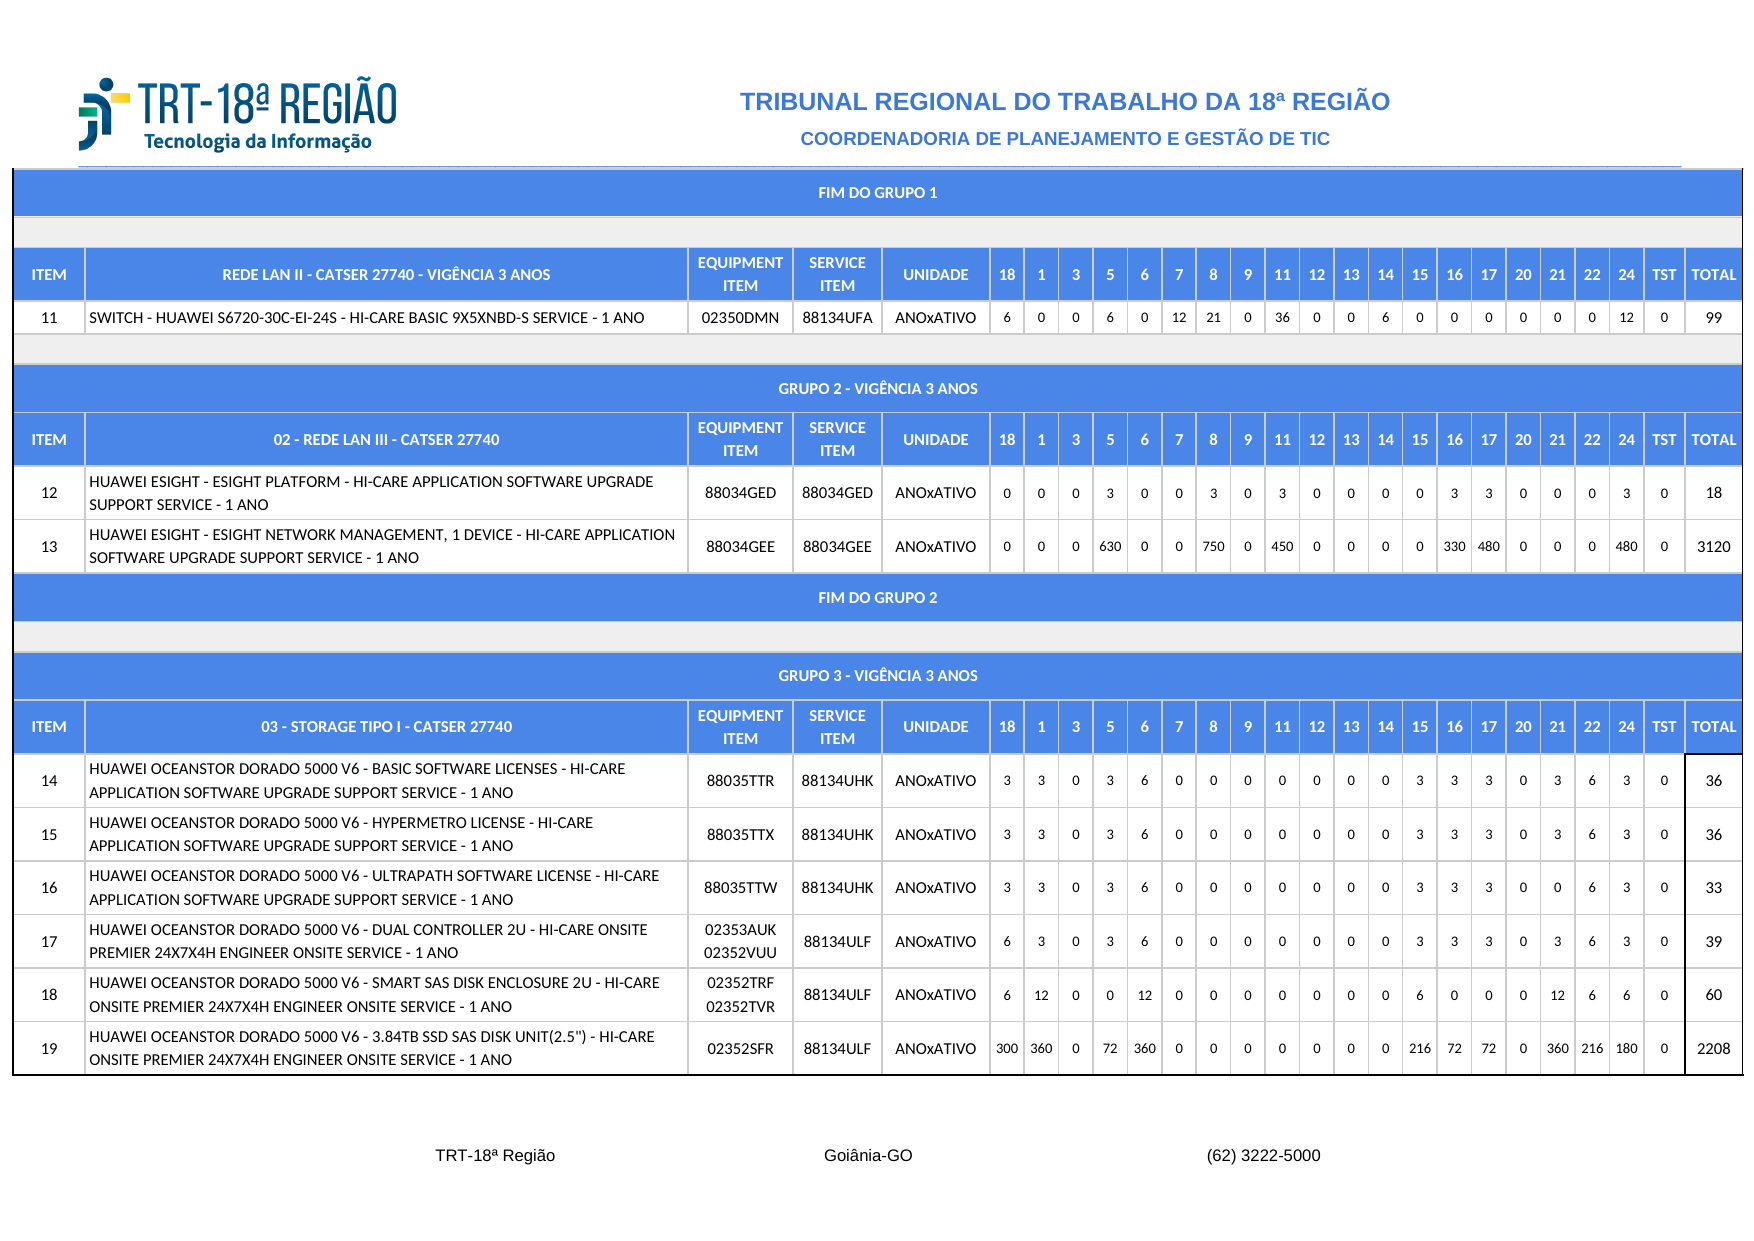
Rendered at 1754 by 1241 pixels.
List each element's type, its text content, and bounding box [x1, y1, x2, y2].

table_cell HUAWEI OCEANSTOR DORADO 5000 V6 - SMART SAS DISK ENCLOSURE 2U - HI-CARE ONSITE PREMIER 24X7X4H ENGINEER ONSITE SERVICE - 1 ANO [86, 969, 687, 1021]
table_cell 216 [1576, 1022, 1609, 1074]
table_cell 88134ULF [794, 1022, 881, 1074]
table_cell 0 [1472, 302, 1505, 333]
table_cell 3 [1025, 915, 1058, 967]
table_cell 0 [1645, 969, 1684, 1021]
table_cell 0 [1197, 915, 1230, 967]
table_cell 0 [1335, 302, 1368, 333]
table_cell 0 [1541, 862, 1574, 913]
table_cell 0 [1403, 302, 1436, 333]
table_cell 13 [14, 520, 84, 572]
table_cell HUAWEI ESIGHT - ESIGHT PLATFORM - HI-CARE APPLICATION SOFTWARE UPGRADE SUPPORT SERVICE - 1 ANO [86, 467, 687, 519]
table_cell 21 [1197, 302, 1230, 333]
table_cell 18 [991, 701, 1023, 753]
table_cell 0 [1163, 1022, 1195, 1074]
table_cell 0 [1507, 302, 1540, 333]
table_cell 450 [1266, 520, 1299, 572]
table_cell 480 [1472, 520, 1505, 572]
table_cell SERVICE ITEM [794, 701, 881, 753]
table_cell 12 [1610, 302, 1643, 333]
table_cell 12 [1541, 969, 1574, 1021]
table_cell 0 [1369, 969, 1402, 1021]
table_cell 13 [1335, 248, 1368, 300]
table_cell 0 [1369, 467, 1402, 519]
table_cell 02 - REDE LAN III - CATSER 27740 [86, 413, 687, 465]
table_cell 0 [1059, 862, 1092, 913]
table_cell SERVICE ITEM [794, 413, 881, 465]
table_cell 0 [1197, 862, 1230, 913]
table_cell TST [1645, 413, 1684, 465]
table_cell 15 [1403, 701, 1436, 753]
table_cell 6 [1369, 302, 1402, 333]
table_cell 02352TRF 02352TVR [689, 969, 792, 1021]
table_cell 0 [1197, 1022, 1230, 1074]
table_cell 3 [1094, 862, 1127, 913]
table_cell 1 [1025, 701, 1058, 753]
table_cell 3 [1438, 915, 1471, 967]
table_cell 88035TTW [689, 862, 792, 913]
table_cell 16 [14, 862, 84, 913]
table_cell 33 [1686, 862, 1742, 913]
table_cell TST [1645, 248, 1684, 300]
table_cell 13 [1335, 413, 1368, 465]
table_cell 216 [1403, 1022, 1436, 1074]
table_cell 11 [14, 302, 84, 333]
table_cell 88134UHK [794, 755, 881, 806]
table_cell 0 [1128, 520, 1161, 572]
table_cell 3 [991, 755, 1023, 806]
table_cell 0 [991, 520, 1023, 572]
table_cell 6 [1576, 969, 1609, 1021]
table_cell 36 [1686, 808, 1742, 860]
table_cell 6 [1576, 755, 1609, 806]
table_cell 0 [1472, 969, 1505, 1021]
table_cell 0 [1645, 302, 1684, 333]
table_cell ANOxATIVO [883, 969, 989, 1021]
table_cell 3 [1403, 862, 1436, 913]
table_cell 36 [1266, 302, 1299, 333]
table_cell 0 [1300, 302, 1333, 333]
table_cell 0 [1059, 969, 1092, 1021]
table_cell 7 [1163, 701, 1195, 753]
table_cell 6 [1128, 808, 1161, 860]
table_cell 0 [1541, 467, 1574, 519]
table_cell 3 [1610, 755, 1643, 806]
table_cell 16 [1438, 413, 1471, 465]
table_cell 9 [1231, 248, 1264, 300]
table_cell 750 [1197, 520, 1230, 572]
table_cell 0 [1059, 755, 1092, 806]
table_cell 330 [1438, 520, 1471, 572]
table_cell 99 [1686, 302, 1742, 333]
table_cell 72 [1438, 1022, 1471, 1074]
table_cell [14, 622, 1742, 651]
table_cell 0 [1300, 467, 1333, 519]
table_cell 0 [1163, 915, 1195, 967]
table_cell 0 [1300, 520, 1333, 572]
table_cell 3 [1438, 755, 1471, 806]
table_cell 0 [1163, 862, 1195, 913]
table_cell 0 [1300, 808, 1333, 860]
table_cell HUAWEI ESIGHT - ESIGHT NETWORK MANAGEMENT, 1 DEVICE - HI-CARE APPLICATION SOFTWARE UPGRADE SUPPORT SERVICE - 1 ANO [86, 520, 687, 572]
table_cell ITEM [14, 248, 84, 300]
table_cell 0 [1335, 862, 1368, 913]
table_cell 13 [1335, 701, 1368, 753]
table_cell 88134UHK [794, 862, 881, 913]
table_cell 300 [991, 1022, 1023, 1074]
table_cell EQUIPMENT ITEM [689, 413, 792, 465]
table_cell 88134ULF [794, 969, 881, 1021]
table_cell 88035TTX [689, 808, 792, 860]
table_cell ANOxATIVO [883, 302, 989, 333]
table_cell 0 [1025, 467, 1058, 519]
table_cell 0 [1507, 755, 1540, 806]
table_cell 0 [1335, 969, 1368, 1021]
table_cell 6 [1128, 915, 1161, 967]
table_cell 3 [1025, 755, 1058, 806]
table_cell 24 [1610, 701, 1643, 753]
table_cell 0 [1576, 520, 1609, 572]
table_cell 18 [14, 969, 84, 1021]
table_cell TOTAL [1686, 701, 1742, 753]
table_cell 6 [1576, 915, 1609, 967]
table_cell 0 [1128, 467, 1161, 519]
table_cell ITEM [14, 413, 84, 465]
table_cell 6 [1576, 862, 1609, 913]
table_cell 88034GEE [689, 520, 792, 572]
table_cell 3 [1472, 467, 1505, 519]
table_cell 3 [1266, 467, 1299, 519]
table_cell 0 [1645, 755, 1684, 806]
table_cell TOTAL [1686, 248, 1742, 300]
table_cell 0 [1541, 520, 1574, 572]
table_cell 0 [1231, 302, 1264, 333]
table_cell 5 [1094, 248, 1127, 300]
table_cell ANOxATIVO [883, 755, 989, 806]
table_cell 480 [1610, 520, 1643, 572]
table_cell 12 [1128, 969, 1161, 1021]
table_cell 3 [1059, 701, 1092, 753]
table_cell 0 [1231, 808, 1264, 860]
table_cell 39 [1686, 915, 1742, 967]
table_cell 3120 [1686, 520, 1742, 572]
table_cell 02352SFR [689, 1022, 792, 1074]
table_cell 0 [1335, 915, 1368, 967]
table_cell 3 [1197, 467, 1230, 519]
table_cell 0 [1369, 520, 1402, 572]
table_cell EQUIPMENT ITEM [689, 701, 792, 753]
table_cell 0 [1369, 808, 1402, 860]
table_cell 03 - STORAGE TIPO I - CATSER 27740 [86, 701, 687, 753]
table_cell 21 [1541, 701, 1574, 753]
table_cell 0 [991, 467, 1023, 519]
table_cell EQUIPMENT ITEM [689, 248, 792, 300]
table_cell 180 [1610, 1022, 1643, 1074]
table_cell 0 [1507, 862, 1540, 913]
table_cell 0 [1231, 1022, 1264, 1074]
table_cell 3 [1472, 862, 1505, 913]
table_cell 0 [1507, 1022, 1540, 1074]
table_cell HUAWEI OCEANSTOR DORADO 5000 V6 - ULTRAPATH SOFTWARE LICENSE - HI-CARE APPLICATION SOFTWARE UPGRADE SUPPORT SERVICE - 1 ANO [86, 862, 687, 913]
table_cell 60 [1686, 969, 1742, 1021]
table_cell TST [1645, 701, 1684, 753]
table_cell 0 [1300, 755, 1333, 806]
table_cell 3 [1094, 467, 1127, 519]
table_cell 17 [1472, 701, 1505, 753]
table_cell UNIDADE [883, 413, 989, 465]
table_cell 6 [1610, 969, 1643, 1021]
table_cell 0 [1094, 969, 1127, 1021]
table_cell 0 [1163, 969, 1195, 1021]
table_cell HUAWEI OCEANSTOR DORADO 5000 V6 - 3.84TB SSD SAS DISK UNIT(2.5") - HI-CARE ONSITE PREMIER 24X7X4H ENGINEER ONSITE SERVICE - 1 ANO [86, 1022, 687, 1074]
table_cell 6 [991, 915, 1023, 967]
table_cell 22 [1576, 248, 1609, 300]
table_cell 0 [1403, 467, 1436, 519]
table_cell GRUPO 3 - VIGÊNCIA 3 ANOS [14, 653, 1742, 699]
table_cell ANOxATIVO [883, 467, 989, 519]
table_cell 0 [1645, 467, 1684, 519]
table_cell 3 [1472, 915, 1505, 967]
table_cell 0 [1369, 755, 1402, 806]
table_cell 2208 [1686, 1022, 1742, 1074]
table_cell 0 [1369, 915, 1402, 967]
table_cell 0 [1266, 808, 1299, 860]
table_cell 0 [1197, 808, 1230, 860]
table_cell ANOxATIVO [883, 1022, 989, 1074]
table_cell 0 [1231, 467, 1264, 519]
table_cell 12 [1300, 248, 1333, 300]
table_cell 360 [1025, 1022, 1058, 1074]
table_cell 0 [1163, 808, 1195, 860]
table_cell 0 [1059, 520, 1092, 572]
table_cell 88034GED [794, 467, 881, 519]
table_cell 88134UFA [794, 302, 881, 333]
table_cell 3 [1094, 808, 1127, 860]
table_cell 12 [14, 467, 84, 519]
table_cell 6 [991, 969, 1023, 1021]
table_cell 12 [1300, 701, 1333, 753]
table_cell 0 [1266, 862, 1299, 913]
table_cell 6 [1128, 755, 1161, 806]
table_cell 0 [1369, 862, 1402, 913]
table_cell 3 [1025, 862, 1058, 913]
table_cell 0 [1335, 808, 1368, 860]
table_cell 17 [1472, 248, 1505, 300]
table_cell HUAWEI OCEANSTOR DORADO 5000 V6 - DUAL CONTROLLER 2U - HI-CARE ONSITE PREMIER 24X7X4H ENGINEER ONSITE SERVICE - 1 ANO [86, 915, 687, 967]
table_cell 0 [1059, 1022, 1092, 1074]
table_cell 15 [14, 808, 84, 860]
table_cell 22 [1576, 413, 1609, 465]
table_cell 6 [1576, 808, 1609, 860]
table_cell 18 [991, 413, 1023, 465]
table_cell 0 [1507, 520, 1540, 572]
table_cell 16 [1438, 701, 1471, 753]
table_cell HUAWEI OCEANSTOR DORADO 5000 V6 - BASIC SOFTWARE LICENSES - HI-CARE APPLICATION SOFTWARE UPGRADE SUPPORT SERVICE - 1 ANO [86, 755, 687, 806]
table_cell 15 [1403, 248, 1436, 300]
table_cell 7 [1163, 413, 1195, 465]
table_cell 3 [1438, 808, 1471, 860]
table_cell 20 [1507, 701, 1540, 753]
table_cell 0 [1025, 302, 1058, 333]
table_cell ANOxATIVO [883, 520, 989, 572]
table_cell 0 [1163, 467, 1195, 519]
table_cell 9 [1231, 701, 1264, 753]
table_cell 0 [1266, 969, 1299, 1021]
table_cell 24 [1610, 413, 1643, 465]
table_cell GRUPO 2 - VIGÊNCIA 3 ANOS [14, 365, 1742, 412]
table_cell 0 [1645, 808, 1684, 860]
table_cell 1 [1025, 248, 1058, 300]
table_cell 360 [1128, 1022, 1161, 1074]
table_cell 24 [1610, 248, 1643, 300]
table_cell 88134UHK [794, 808, 881, 860]
table_cell 0 [1059, 915, 1092, 967]
table_cell 0 [1300, 862, 1333, 913]
table_cell 0 [1231, 520, 1264, 572]
table_cell 18 [1686, 467, 1742, 519]
table_cell 14 [1369, 248, 1402, 300]
table_cell 3 [991, 862, 1023, 913]
table_cell 17 [14, 915, 84, 967]
table_cell 11 [1266, 413, 1299, 465]
table_cell 3 [1472, 755, 1505, 806]
table_cell 0 [1197, 969, 1230, 1021]
table_cell 5 [1094, 701, 1127, 753]
table_cell 0 [1163, 520, 1195, 572]
table_cell ANOxATIVO [883, 862, 989, 913]
table_cell 0 [1266, 915, 1299, 967]
table_cell 0 [1438, 969, 1471, 1021]
table_cell 3 [1059, 248, 1092, 300]
table_cell 0 [1645, 862, 1684, 913]
table_cell 02350DMN [689, 302, 792, 333]
table_cell 7 [1163, 248, 1195, 300]
table_cell 6 [1094, 302, 1127, 333]
table_cell 0 [1369, 1022, 1402, 1074]
table_cell 36 [1686, 755, 1742, 806]
table_cell 3 [1610, 862, 1643, 913]
table_cell 6 [1128, 862, 1161, 913]
table_cell 3 [1610, 467, 1643, 519]
table_cell 16 [1438, 248, 1471, 300]
table_cell 8 [1197, 701, 1230, 753]
table_cell 20 [1507, 413, 1540, 465]
table_cell 0 [1300, 915, 1333, 967]
table_cell 0 [1335, 1022, 1368, 1074]
table_cell 3 [1541, 915, 1574, 967]
table_cell 17 [1472, 413, 1505, 465]
table_cell 0 [1335, 520, 1368, 572]
table_cell 3 [1541, 755, 1574, 806]
table_cell ANOxATIVO [883, 808, 989, 860]
table_cell 3 [1472, 808, 1505, 860]
table_cell 19 [14, 1022, 84, 1074]
table_cell 5 [1094, 413, 1127, 465]
table_cell 0 [1266, 1022, 1299, 1074]
table_cell 21 [1541, 413, 1574, 465]
table_cell 0 [1335, 467, 1368, 519]
table_cell 72 [1094, 1022, 1127, 1074]
table_cell 0 [1231, 969, 1264, 1021]
table_cell 0 [1507, 969, 1540, 1021]
table_cell 11 [1266, 248, 1299, 300]
table_cell 3 [1094, 755, 1127, 806]
table_cell 1 [1025, 413, 1058, 465]
table_cell 88035TTR [689, 755, 792, 806]
table_cell 88134ULF [794, 915, 881, 967]
table_cell 3 [1438, 862, 1471, 913]
picture [73, 73, 401, 155]
table_cell 0 [1507, 467, 1540, 519]
table_cell 0 [1438, 302, 1471, 333]
table_cell 0 [1197, 755, 1230, 806]
table_cell FIM DO GRUPO 1 [14, 170, 1742, 216]
table_cell 630 [1094, 520, 1127, 572]
table_cell 0 [1541, 302, 1574, 333]
table_cell UNIDADE [883, 248, 989, 300]
table_cell REDE LAN II - CATSER 27740 - VIGÊNCIA 3 ANOS [86, 248, 687, 300]
table_cell 3 [1438, 467, 1471, 519]
table_cell 3 [1025, 808, 1058, 860]
table_cell 18 [991, 248, 1023, 300]
table_cell 15 [1403, 413, 1436, 465]
table_cell 14 [1369, 413, 1402, 465]
table_cell 12 [1300, 413, 1333, 465]
table_cell [14, 335, 1742, 363]
table_cell 0 [1128, 302, 1161, 333]
table_cell 0 [1163, 755, 1195, 806]
table_cell 3 [1610, 915, 1643, 967]
table_cell TOTAL [1686, 413, 1742, 465]
table_cell 0 [1059, 808, 1092, 860]
table_cell 8 [1197, 248, 1230, 300]
table_cell 0 [1576, 467, 1609, 519]
table_cell ANOxATIVO [883, 915, 989, 967]
table_cell 0 [1300, 969, 1333, 1021]
table_cell 6 [1128, 413, 1161, 465]
table_cell 0 [1507, 915, 1540, 967]
table_cell 0 [1645, 520, 1684, 572]
table_cell 21 [1541, 248, 1574, 300]
table_cell 11 [1266, 701, 1299, 753]
table_cell 22 [1576, 701, 1609, 753]
table_cell 3 [1541, 808, 1574, 860]
table_cell [14, 218, 1742, 247]
table_cell 0 [1645, 915, 1684, 967]
table_cell UNIDADE [883, 701, 989, 753]
table_cell 6 [1128, 701, 1161, 753]
table_cell 0 [1300, 1022, 1333, 1074]
table_cell 360 [1541, 1022, 1574, 1074]
table_cell 20 [1507, 248, 1540, 300]
table_cell 0 [1507, 808, 1540, 860]
table_cell 6 [1128, 248, 1161, 300]
table_cell 0 [1403, 520, 1436, 572]
table_cell 02353AUK 02352VUU [689, 915, 792, 967]
table_cell 0 [1266, 755, 1299, 806]
table_cell 0 [1576, 302, 1609, 333]
table_cell 0 [1231, 915, 1264, 967]
table_cell 14 [1369, 701, 1402, 753]
table_cell SWITCH - HUAWEI S6720-30C-EI-24S - HI-CARE BASIC 9X5XNBD-S SERVICE - 1 ANO [86, 302, 687, 333]
table_cell 0 [1059, 302, 1092, 333]
table_cell 0 [1059, 467, 1092, 519]
table_cell 72 [1472, 1022, 1505, 1074]
table_cell 3 [1094, 915, 1127, 967]
table_cell ITEM [14, 701, 84, 753]
table_cell 6 [1403, 969, 1436, 1021]
table_cell 8 [1197, 413, 1230, 465]
table_cell 0 [1335, 755, 1368, 806]
table_cell 12 [1163, 302, 1195, 333]
table_cell 14 [14, 755, 84, 806]
table_cell FIM DO GRUPO 2 [14, 574, 1742, 621]
table_cell 0 [1231, 755, 1264, 806]
table_cell 0 [1231, 862, 1264, 913]
table_cell 3 [1403, 755, 1436, 806]
table_cell 6 [991, 302, 1023, 333]
table_cell 12 [1025, 969, 1058, 1021]
table_cell 88034GED [689, 467, 792, 519]
table_cell 0 [1645, 1022, 1684, 1074]
table_cell SERVICE ITEM [794, 248, 881, 300]
table_cell 3 [1403, 808, 1436, 860]
table_cell 88034GEE [794, 520, 881, 572]
table_cell 3 [1610, 808, 1643, 860]
table_cell 3 [1403, 915, 1436, 967]
table_cell 3 [1059, 413, 1092, 465]
table_cell 0 [1025, 520, 1058, 572]
table_cell HUAWEI OCEANSTOR DORADO 5000 V6 - HYPERMETRO LICENSE - HI-CARE APPLICATION SOFTWARE UPGRADE SUPPORT SERVICE - 1 ANO [86, 808, 687, 860]
table_cell 3 [991, 808, 1023, 860]
table_cell 9 [1231, 413, 1264, 465]
